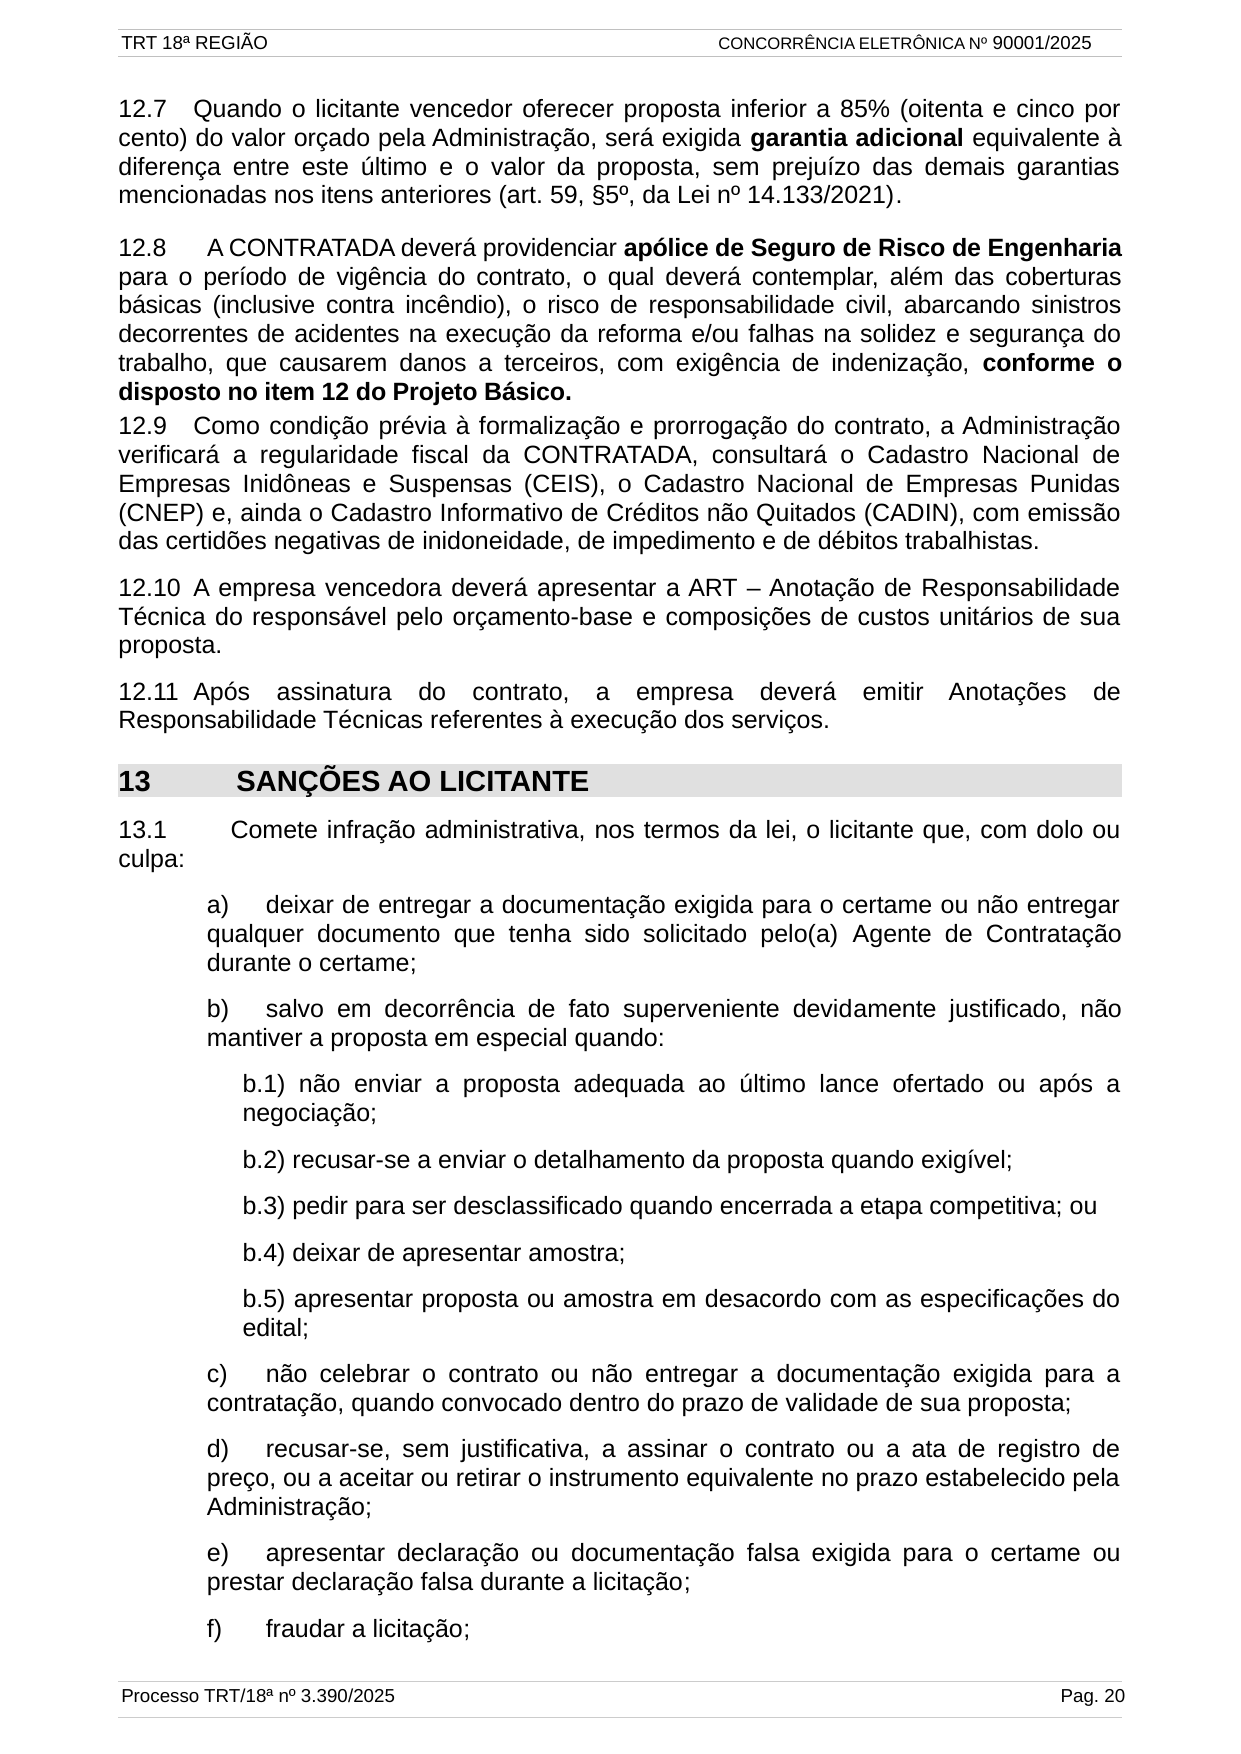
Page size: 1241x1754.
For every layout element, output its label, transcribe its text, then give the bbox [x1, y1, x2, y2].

text c) não celebrar o contrato ou não entregar a documentação exigida para a contratação, quando convocado dentro do prazo de validade de sua proposta; [207, 1359, 1122, 1417]
text 12.8 A CONTRATADA deverá providenciar apólice de Seguro de Risco de Engenharia para o período de vigência do contrato, o qual deverá contemplar, além das coberturas básicas (inclusive contra incêndio), o risco de responsabilidade civil, abarcando sinistros decorrentes de acidentes na execução da reforma e/ou falhas na solidez e segurança do trabalho, que causarem danos a terceiros, com exigência de indenização, conforme o disposto no item 12 do Projeto Básico. [118, 233, 1122, 405]
text b.5) apresentar proposta ou amostra em desacordo com as especificações do edital; [242, 1284, 1122, 1341]
text d) recusar-se, sem justificativa, a assinar o contrato ou a ata de registro de preço, ou a aceitar ou retirar o instrumento equivalente no prazo estabelecido pela Administração; [207, 1434, 1122, 1521]
text 12.11 Após assinatura do contrato, a empresa deverá emitir Anotações de Responsabilidade Técnicas referentes à execução dos serviços. [118, 677, 1122, 734]
text 13 SANÇÕES AO LICITANTE [118, 764, 1122, 797]
text f) fraudar a licitação; [207, 1613, 1122, 1642]
text b.1) não enviar a proposta adequada ao último lance ofertado ou após a negociação; [242, 1069, 1122, 1127]
text 12.9 Como condição prévia à formalização e prorrogação do contrato, a Administração verificará a regularidade fiscal da CONTRATADA, consultará o Cadastro Nacional de Empresas Inidôneas e Suspensas (CEIS), o Cadastro Nacional de Empresas Punidas (CNEP) e, ainda o Cadastro Informativo de Créditos não Quitados (CADIN), com emissão das certidões negativas de inidoneidade, de impedimento e de débitos trabalhistas. [118, 411, 1122, 555]
text 12.7 Quando o licitante vencedor oferecer proposta inferior a 85% (oitenta e cinco por cento) do valor orçado pela Administração, será exigida garantia adicional equivalente à diferença entre este último e o valor da proposta, sem prejuízo das demais garantias mencionadas nos itens anteriores (art. 59, §5º, da Lei nº 14.133/2021). [118, 94, 1122, 209]
text a) deixar de entregar a documentação exigida para o certame ou não entregar qualquer documento que tenha sido solicitado pelo(a) Agente de Contratação durante o certame; [207, 890, 1122, 976]
text b) salvo em decorrência de fato superveniente devidamente justificado, não mantiver a proposta em especial quando: [207, 994, 1122, 1052]
text b.3) pedir para ser desclassificado quando encerrada a etapa competitiva; ou [242, 1191, 1122, 1220]
text e) apresentar declaração ou documentação falsa exigida para o certame ou prestar declaração falsa durante a licitação; [207, 1538, 1122, 1596]
text 13.1 Comete infração administrativa, nos termos da lei, o licitante que, com dolo ou culpa: [118, 815, 1122, 872]
text b.4) deixar de apresentar amostra; [242, 1237, 1122, 1266]
text 12.10 A empresa vencedora deverá apresentar a ART – Anotação de Responsabilidade Técnica do responsável pelo orçamento-base e composições de custos unitários de sua proposta. [118, 573, 1122, 659]
text b.2) recusar-se a enviar o detalhamento da proposta quando exigível; [242, 1144, 1122, 1173]
